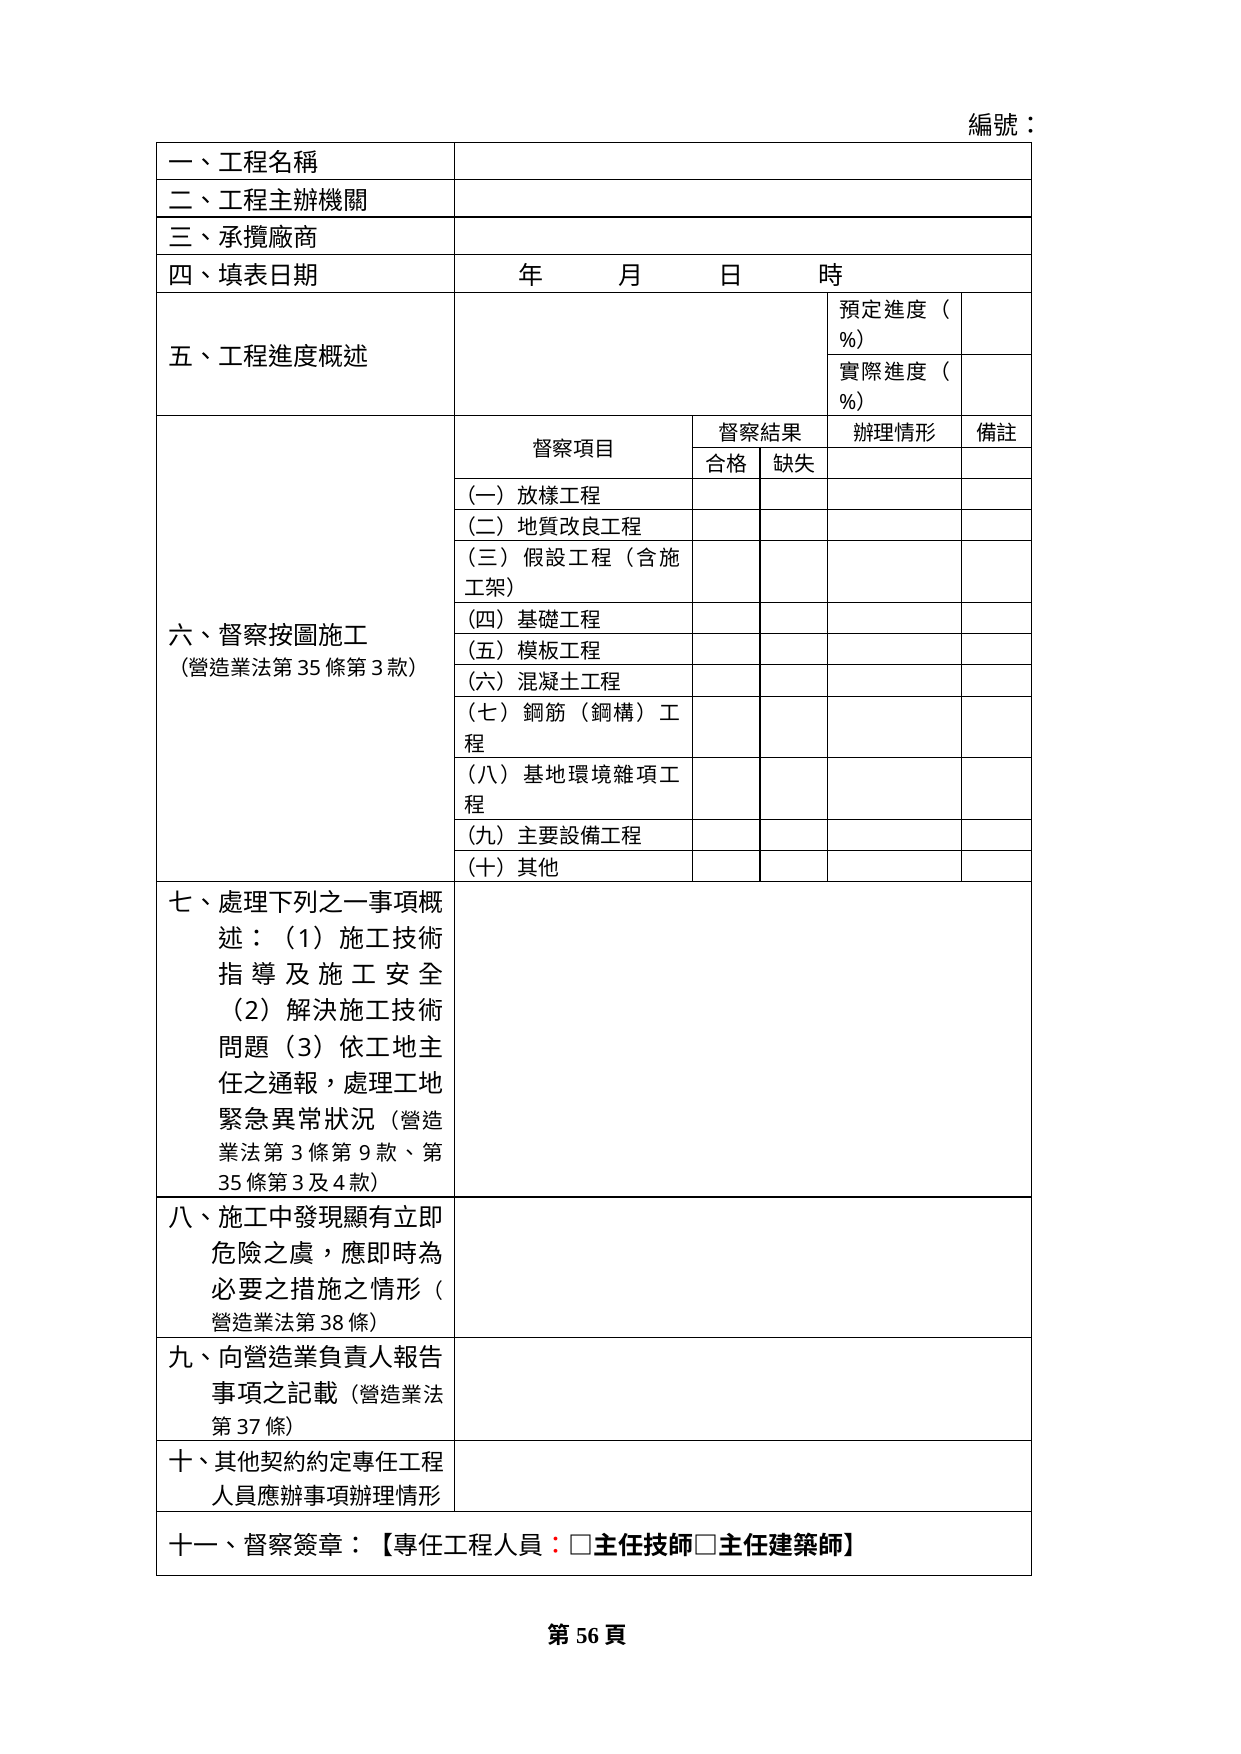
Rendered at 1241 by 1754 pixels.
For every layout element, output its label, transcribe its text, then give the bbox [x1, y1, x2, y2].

table_cell [455, 882, 1031, 1196]
table_cell 九、向營造業負責人報告事項之記載（營造業法第37條） [157, 1338, 454, 1440]
table_cell [761, 851, 827, 881]
table_cell （三）假設工程（含施工架） [455, 541, 692, 602]
table_cell [455, 1441, 1031, 1511]
table_header [455, 143, 1031, 179]
table_cell [693, 665, 759, 696]
table_cell 辦理情形 [828, 416, 961, 447]
table_cell [962, 820, 1031, 850]
table_cell [761, 479, 827, 509]
table_cell [828, 665, 961, 696]
table_cell [828, 697, 961, 757]
table_cell 四、填表日期 [157, 255, 454, 292]
table_cell [455, 180, 1031, 216]
table_cell [693, 634, 759, 664]
table_cell 三、承攬廠商 [157, 218, 454, 254]
table_cell （一）放樣工程 [455, 479, 692, 509]
table_cell [828, 603, 961, 633]
table_cell [761, 820, 827, 850]
table_cell [693, 758, 759, 818]
table_cell [962, 634, 1031, 664]
table_cell [962, 851, 1031, 881]
table_cell [761, 758, 827, 818]
table_cell 七、處理下列之一事項概述：（1）施工技術指導及施工安全（2）解決施工技術問題（3）依工地主任之通報，處理工地緊急異常狀況（營造業法第3條第9款、第35條第3及4款） [157, 882, 454, 1196]
table_cell [828, 820, 961, 850]
table_cell [455, 218, 1031, 254]
table_cell [693, 603, 759, 633]
table_cell 二、工程主辦機關 [157, 180, 454, 216]
table_cell [962, 541, 1031, 602]
table_cell 合格 [693, 448, 759, 478]
table_cell 八、施工中發現顯有立即危險之虞，應即時為必要之措施之情形（營造業法第38條） [157, 1198, 454, 1337]
table_cell 五、工程進度概述 [157, 293, 454, 415]
table_cell 備註 [962, 416, 1031, 447]
table_cell 督察項目 [455, 416, 692, 478]
table_cell 預定進度（%） [828, 293, 961, 354]
table_cell [962, 293, 1031, 354]
table_cell （六）混凝土工程 [455, 665, 692, 696]
table_cell （九）主要設備工程 [455, 820, 692, 850]
table_cell 年 月 日 時 [455, 255, 1031, 292]
table_cell [693, 510, 759, 540]
table_cell 缺失 [761, 448, 827, 478]
table_cell [962, 758, 1031, 818]
table_cell [962, 510, 1031, 540]
table_cell [828, 851, 961, 881]
table_cell [455, 293, 827, 415]
table_cell [693, 541, 759, 602]
table_cell [962, 697, 1031, 757]
table_cell [693, 697, 759, 757]
table_cell [828, 479, 961, 509]
table_cell [828, 541, 961, 602]
table_cell [962, 448, 1031, 478]
table_cell [962, 665, 1031, 696]
table_cell 六、督察按圖施工 （營造業法第35條第3款） [157, 416, 454, 881]
table_cell （五）模板工程 [455, 634, 692, 664]
table_cell [761, 697, 827, 757]
table_cell [761, 665, 827, 696]
table_cell [828, 758, 961, 818]
table_cell （十）其他 [455, 851, 692, 881]
table_cell [761, 510, 827, 540]
table_cell [761, 634, 827, 664]
table_cell [761, 603, 827, 633]
text 編號： [218, 106, 1043, 142]
table_cell （八）基地環境雜項工程 [455, 758, 692, 818]
table_cell [962, 355, 1031, 415]
table_cell 十一、督察簽章：【專任工程人員：□主任技師□主任建築師】 [157, 1512, 1031, 1575]
table_cell [828, 510, 961, 540]
table_cell [962, 603, 1031, 633]
table_cell （七）鋼筋（鋼構）工程 [455, 697, 692, 757]
table_cell [828, 634, 961, 664]
table_cell [693, 820, 759, 850]
table_cell （四）基礎工程 [455, 603, 692, 633]
table_cell [962, 479, 1031, 509]
table_cell 實際進度（%） [828, 355, 961, 415]
table_cell 十、其他契約約定專任工程人員應辦事項辦理情形 [157, 1441, 454, 1511]
table_cell [455, 1338, 1031, 1440]
table_cell [455, 1198, 1031, 1337]
table_cell [828, 448, 961, 478]
table_cell [693, 851, 759, 881]
table_cell （二）地質改良工程 [455, 510, 692, 540]
table_header 一、工程名稱 [157, 143, 454, 179]
table_cell [761, 541, 827, 602]
table_cell [693, 479, 759, 509]
table_cell 督察結果 [693, 416, 827, 447]
